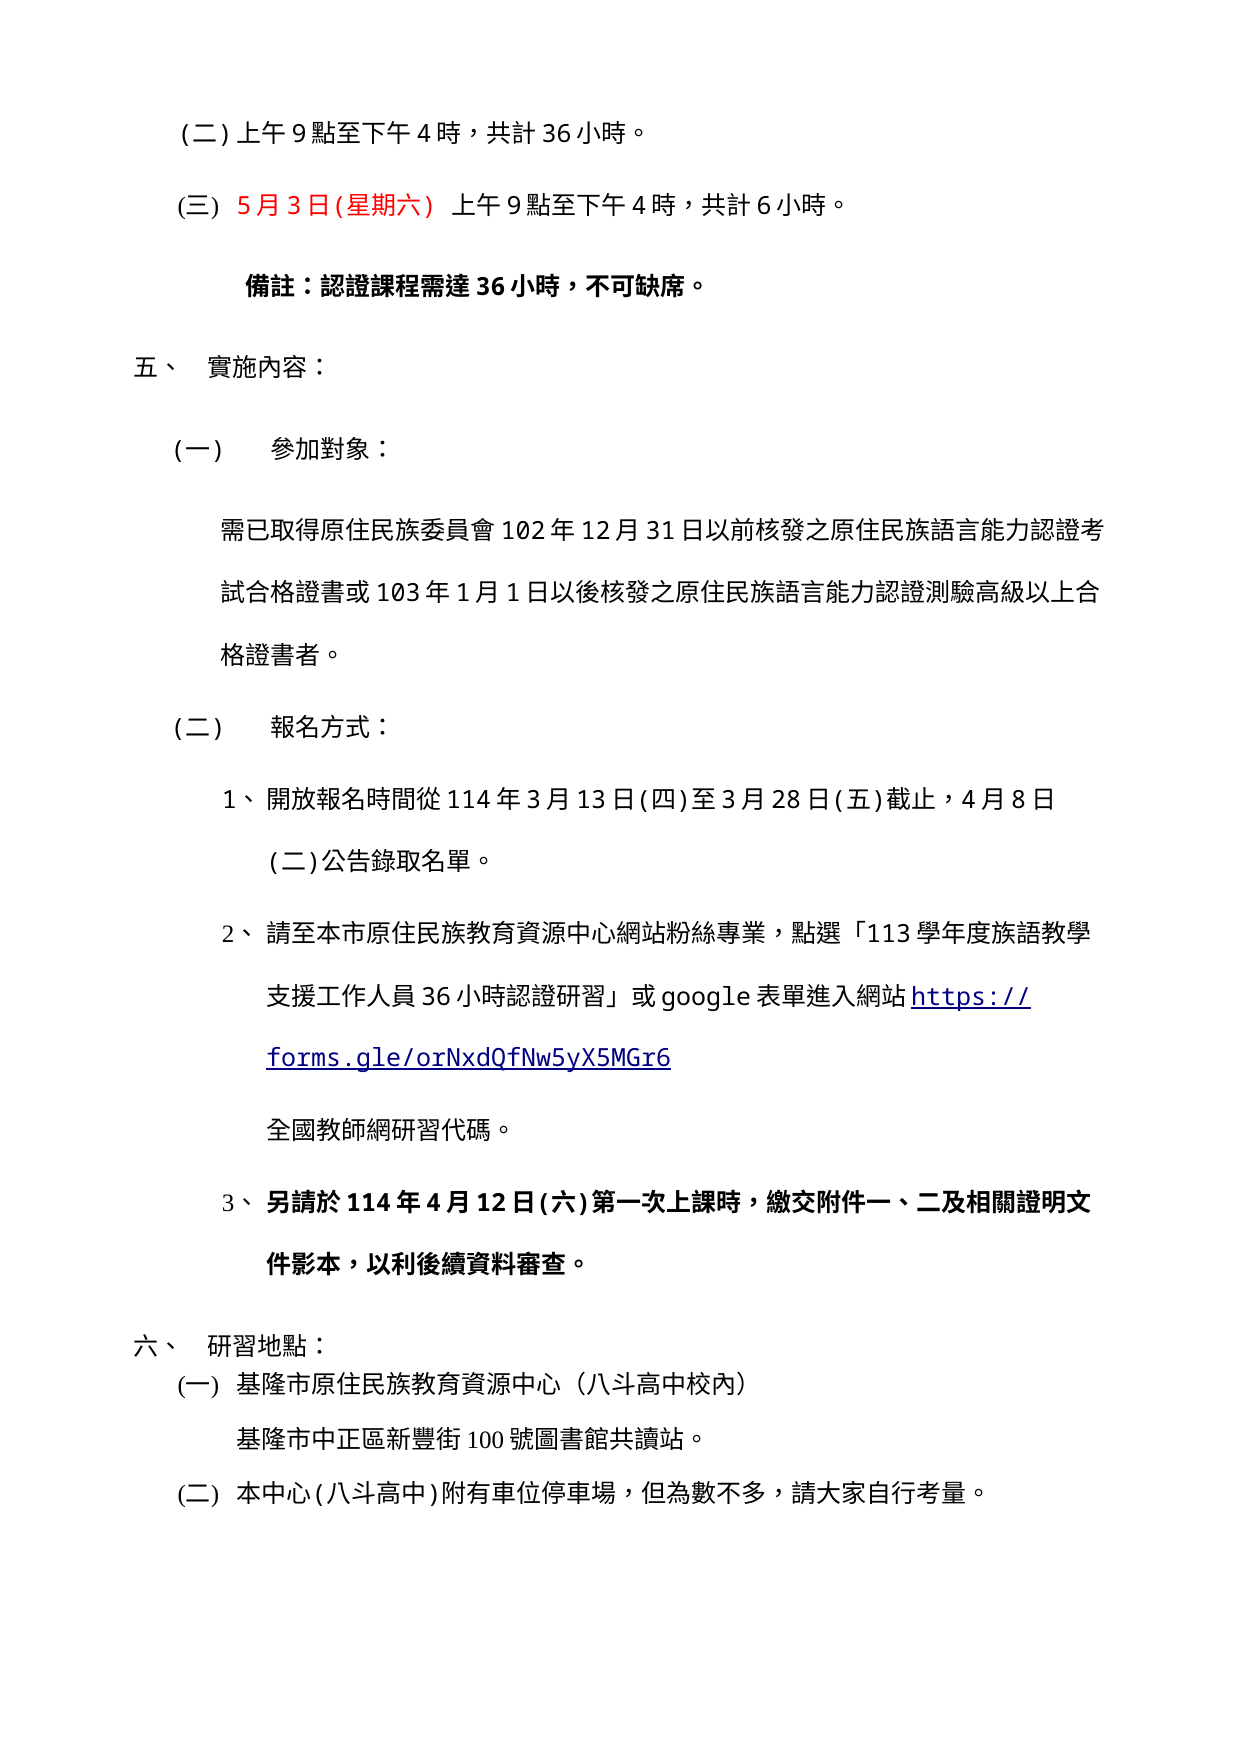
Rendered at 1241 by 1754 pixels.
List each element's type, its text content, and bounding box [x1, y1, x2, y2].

list 參加對象： [170, 406, 1107, 468]
text 基隆市中正區新豐街100號圖書館共讀站。 [236, 1419, 1158, 1456]
list 報名方式： [170, 684, 1107, 746]
list 上午9點至下午4時，共計36小時。 [177, 90, 1107, 152]
list 5月3日(星期六) 上午9點至下午4時，共計6小時。 [177, 162, 1107, 224]
list 研習地點： [133, 1302, 1107, 1365]
list 請至本市原住民族教育資源中心網站粉絲專業，點選「113學年度族語教學支援工作人員36小時認證研習」或google表單進入網站https://forms.gle/orNxdQfNw5yX5MGr6 [222, 890, 1107, 1077]
list 基隆市原住民族教育資源中心（八斗高中校內） [177, 1365, 1158, 1401]
text 需已取得原住民族委員會102年12月31日以前核發之原住民族語言能力認證考試合格證書或103年1月1日以後核發之原住民族語言能力認證測驗高級以上合格證書者。 [220, 487, 1107, 674]
list 本中心(八斗高中)附有車位停車場，但為數不多，請大家自行考量。 [177, 1474, 1107, 1510]
list 開放報名時間從114年3月13日(四)至3月28日(五)截止，4月8日(二)公告錄取名單。 [222, 756, 1107, 881]
text 全國教師網研習代碼。 [266, 1087, 1107, 1149]
list 另請於114年4月12日(六)第一次上課時，繳交附件一、二及相關證明文件影本，以利後續資料審查。 [222, 1159, 1107, 1284]
list 實施內容： [133, 324, 1107, 387]
text 備註：認證課程需達36小時，不可缺席。 [245, 243, 1107, 306]
